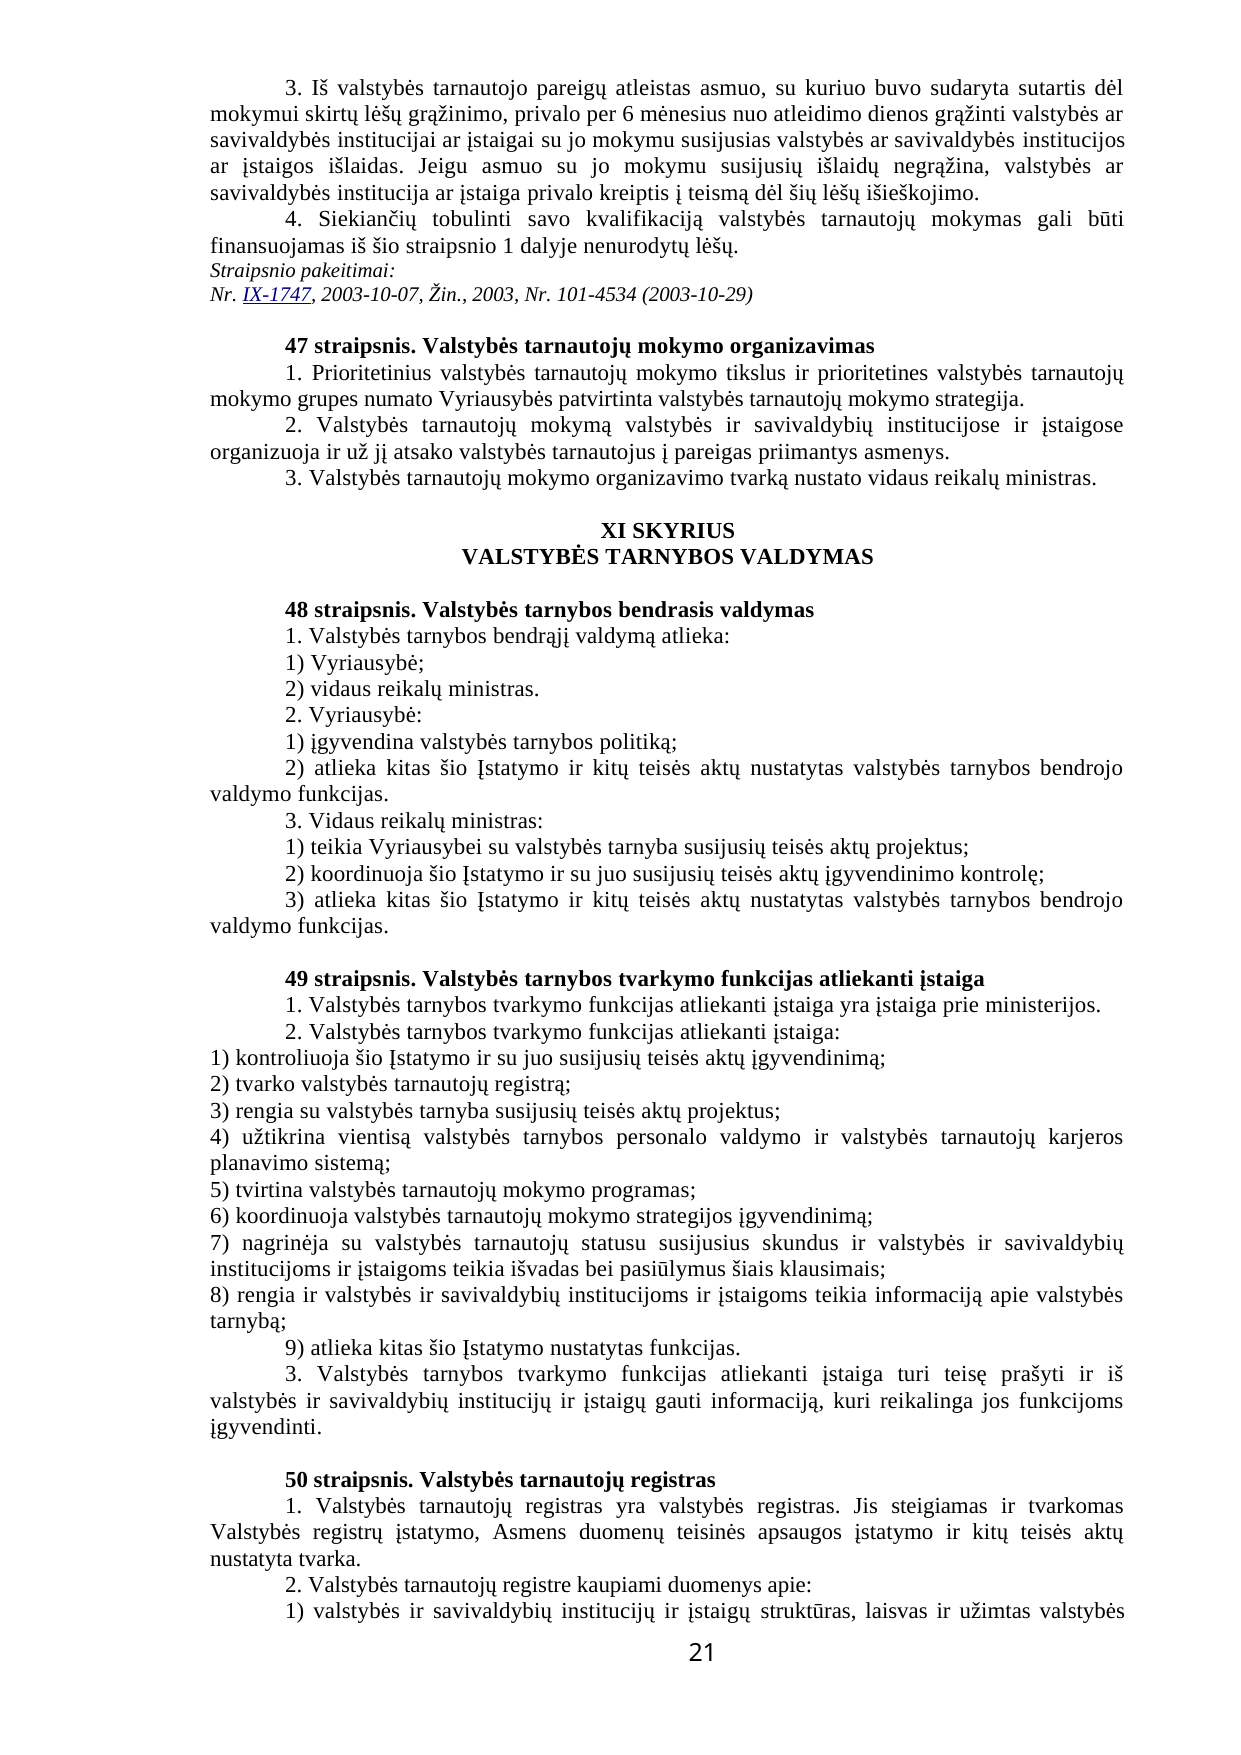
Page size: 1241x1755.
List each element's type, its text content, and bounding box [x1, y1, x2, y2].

text Straipsnio pakeitimai: [210, 258, 1126, 282]
text 1. Prioritetinius valstybės tarnautojų mokymo tikslus ir prioritetines valstybės tarnautojų mokymo grupes numato Vyriausybės patvirtinta valstybės tarnautojų mokymo strategija. [210, 359, 1126, 412]
text Nr. IX-1747, 2003-10-07, Žin., 2003, Nr. 101-4534 (2003-10-29) [210, 282, 1120, 306]
text 3. Vidaus reikalų ministras: [210, 807, 1126, 833]
text 2. Valstybės tarnautojų registre kaupiami duomenys apie: [210, 1571, 1126, 1597]
text 2. Vyriausybė: [210, 701, 1126, 728]
text 1. Valstybės tarnautojų registras yra valstybės registras. Jis steigiamas ir tvarkomas Valstybės registrų įstatymo, Asmens duomenų teisinės apsaugos įstatymo ir kitų teisės aktų nustatyta tvarka. [210, 1492, 1126, 1571]
text 1) Vyriausybė; [210, 649, 1126, 675]
text VALSTYBĖS TARNYBOS VALDYMAS [210, 543, 1126, 570]
text 9) atlieka kitas šio Įstatymo nustatytas funkcijas. [210, 1334, 1126, 1360]
text 3. Valstybės tarnautojų mokymo organizavimo tvarką nustato vidaus reikalų ministras. [210, 464, 1126, 491]
text 2) tvarko valstybės tarnautojų registrą; [210, 1070, 1126, 1097]
subtitle XI SKYRIUS [210, 517, 1126, 543]
text 1) įgyvendina valstybės tarnybos politiką; [210, 728, 1126, 754]
text 49 straipsnis. Valstybės tarnybos tvarkymo funkcijas atliekanti įstaiga [285, 965, 1126, 991]
text 3. Iš valstybės tarnautojo pareigų atleistas asmuo, su kuriuo buvo sudaryta sutartis dėl mokymui skirtų lėšų grąžinimo, privalo per 6 mėnesius nuo atleidimo dienos grąžinti valstybės ar savivaldybės institucijai ar įstaigai su jo mokymu susijusias valstybės ar savivaldybės institucijos ar įstaigos išlaidas. Jeigu asmuo su jo mokymu susijusių išlaidų negrąžina, valstybės ar savivaldybės institucija ar įstaiga privalo kreiptis į teismą dėl šių lėšų išieškojimo. [210, 73, 1126, 205]
text 3) rengia su valstybės tarnyba susijusių teisės aktų projektus; [210, 1097, 1126, 1123]
text 2) koordinuoja šio Įstatymo ir su juo susijusių teisės aktų įgyvendinimo kontrolę; [210, 859, 1126, 886]
text 1) valstybės ir savivaldybių institucijų ir įstaigų struktūras, laisvas ir užimtas valstybės [210, 1597, 1126, 1624]
text 6) koordinuoja valstybės tarnautojų mokymo strategijos įgyvendinimą; [210, 1202, 1126, 1228]
text 1) kontroliuoja šio Įstatymo ir su juo susijusių teisės aktų įgyvendinimą; [210, 1044, 1126, 1070]
text 47 straipsnis. Valstybės tarnautojų mokymo organizavimas [210, 332, 1126, 359]
text 50 straipsnis. Valstybės tarnautojų registras [210, 1466, 1126, 1492]
text 2. Valstybės tarnybos tvarkymo funkcijas atliekanti įstaiga: [210, 1018, 1126, 1044]
text 7) nagrinėja su valstybės tarnautojų statusu susijusius skundus ir valstybės ir savivaldybių institucijoms ir įstaigoms teikia išvadas bei pasiūlymus šiais klausimais; [210, 1228, 1126, 1281]
text 1. Valstybės tarnybos tvarkymo funkcijas atliekanti įstaiga yra įstaiga prie ministerijos. [210, 991, 1126, 1018]
text 8) rengia ir valstybės ir savivaldybių institucijoms ir įstaigoms teikia informaciją apie valstybės tarnybą; [210, 1281, 1126, 1334]
text 5) tvirtina valstybės tarnautojų mokymo programas; [210, 1176, 1126, 1202]
text 1. Valstybės tarnybos bendrąjį valdymą atlieka: [210, 622, 1126, 649]
text 2) atlieka kitas šio Įstatymo ir kitų teisės aktų nustatytas valstybės tarnybos bendrojo valdymo funkcijas. [210, 754, 1126, 807]
text 4. Siekiančių tobulinti savo kvalifikaciją valstybės tarnautojų mokymas gali būti finansuojamas iš šio straipsnio 1 dalyje nenurodytų lėšų. [210, 205, 1126, 258]
text 3. Valstybės tarnybos tvarkymo funkcijas atliekanti įstaiga turi teisę prašyti ir iš valstybės ir savivaldybių institucijų ir įstaigų gauti informaciją, kuri reikalinga jos funkcijoms įgyvendinti. [210, 1360, 1126, 1439]
text 48 straipsnis. Valstybės tarnybos bendrasis valdymas [210, 596, 1126, 622]
text 4) užtikrina vientisą valstybės tarnybos personalo valdymo ir valstybės tarnautojų karjeros planavimo sistemą; [210, 1123, 1126, 1176]
text 3) atlieka kitas šio Įstatymo ir kitų teisės aktų nustatytas valstybės tarnybos bendrojo valdymo funkcijas. [210, 886, 1126, 939]
text 1) teikia Vyriausybei su valstybės tarnyba susijusių teisės aktų projektus; [210, 833, 1126, 859]
text 2. Valstybės tarnautojų mokymą valstybės ir savivaldybių institucijose ir įstaigose organizuoja ir už jį atsako valstybės tarnautojus į pareigas priimantys asmenys. [210, 412, 1126, 464]
text 2) vidaus reikalų ministras. [210, 675, 1126, 701]
